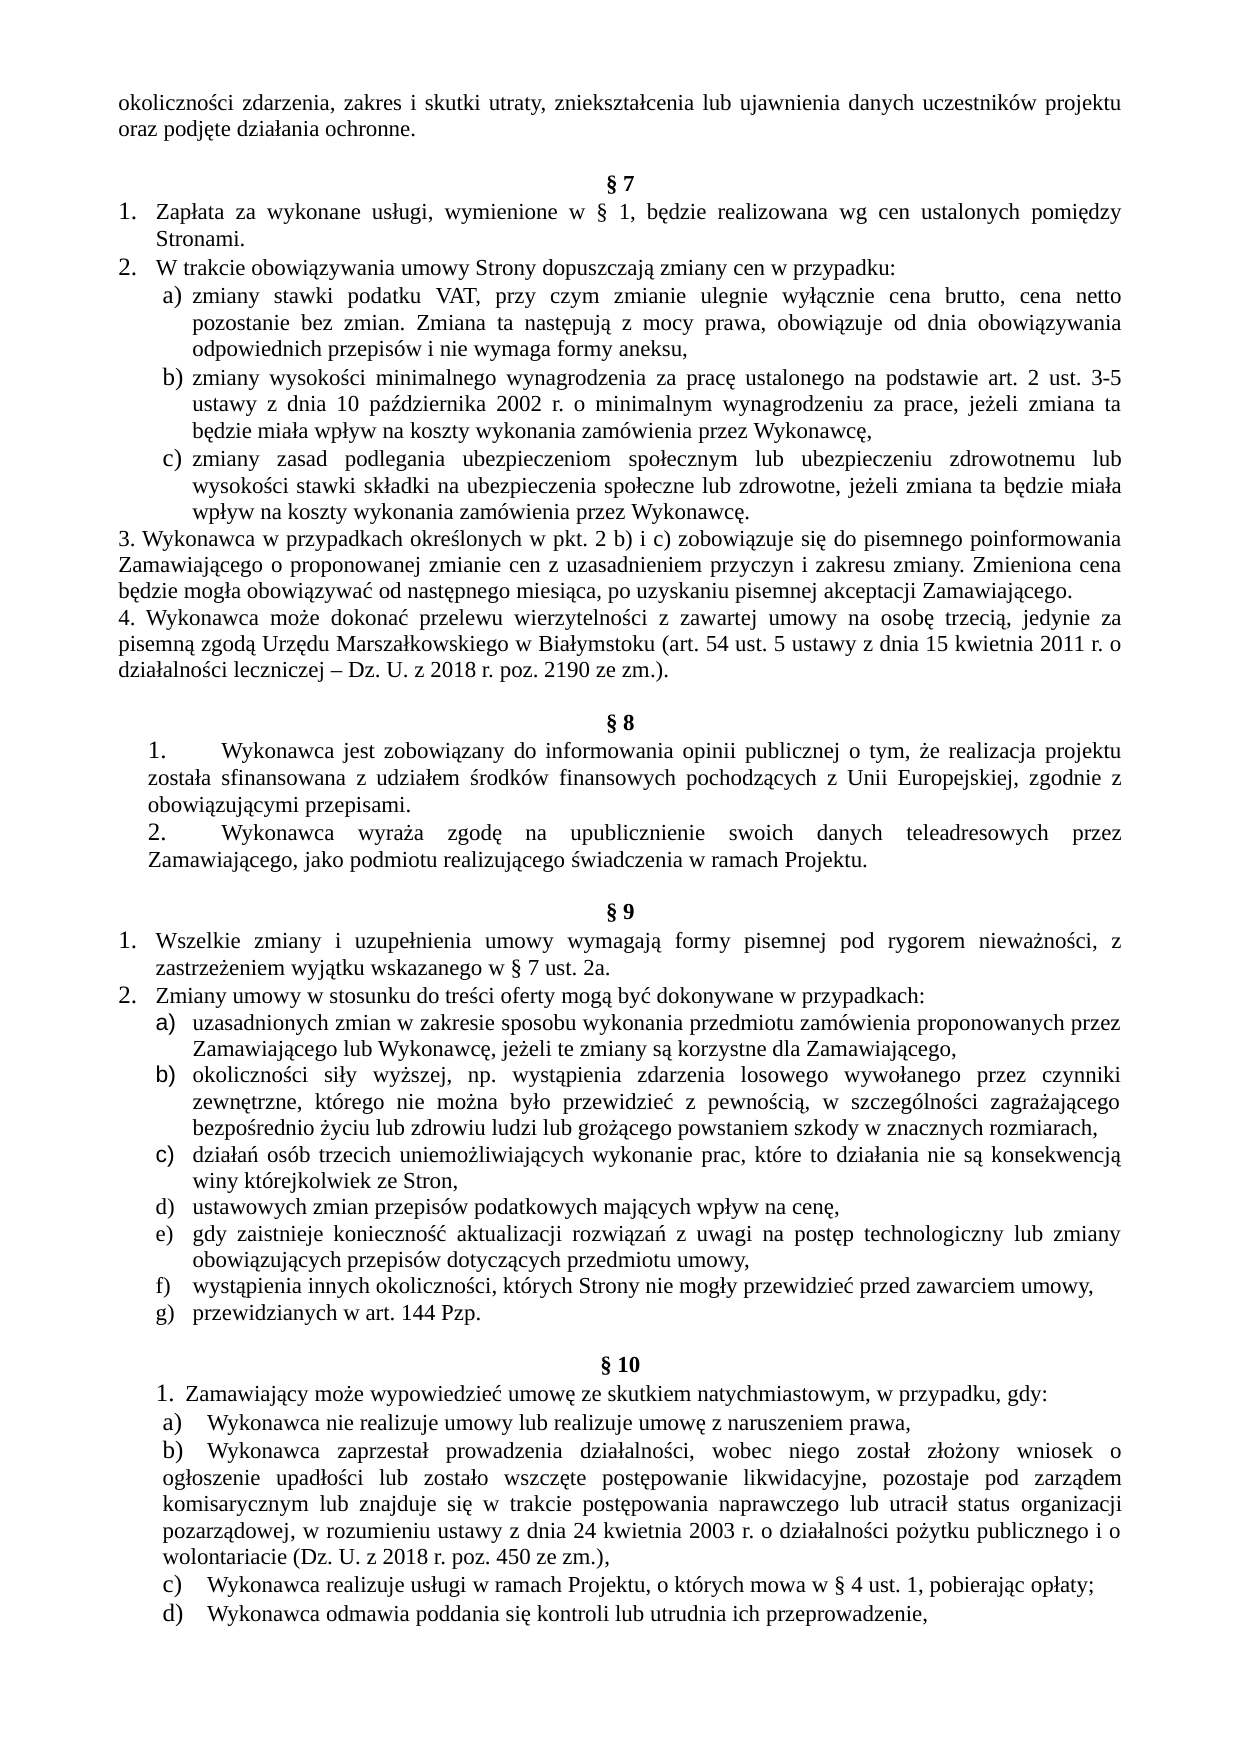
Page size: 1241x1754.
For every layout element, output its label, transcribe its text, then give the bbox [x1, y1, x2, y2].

list zmiany zasad podlegania ubezpieczeniom społecznym lub ubezpieczeniu zdrowotnemu lub wysokości stawki składki na ubezpieczenia społeczne lub zdrowotne, jeżeli zmiana ta będzie miała wpływ na koszty wykonania zamówienia przez Wykonawcę. [162, 443, 1122, 525]
text § 10 [118, 1352, 1122, 1378]
list Wykonawca jest zobowiązany do informowania opinii publicznej o tym, że realizacja projektu została sfinansowana z udziałem środków finansowych pochodzących z Unii Europejskiej, zgodnie z obowiązującymi przepisami. [148, 736, 1122, 817]
list Wykonawca wyraża zgodę na upublicznienie swoich danych teleadresowych przez Zamawiającego, jako podmiotu realizującego świadczenia w ramach Projektu. [148, 817, 1122, 872]
list Zapłata za wykonane usługi, wymienione w § 1, będzie realizowana wg cen ustalonych pomiędzy Stronami. [118, 196, 1122, 252]
list Zamawiający może wypowiedzieć umowę ze skutkiem natychmiastowym, w przypadku, gdy: [156, 1378, 1122, 1407]
list gdy zaistnieje konieczność aktualizacji rozwiązań z uwagi na postęp technologiczny lub zmiany obowiązujących przepisów dotyczących przedmiotu umowy, [155, 1220, 1122, 1272]
list ustawowych zmian przepisów podatkowych mających wpływ na cenę, [155, 1193, 1122, 1220]
list działań osób trzecich uniemożliwiających wykonanie prac, które to działania nie są konsekwencją winy którejkolwiek ze Stron, [155, 1141, 1122, 1193]
list uzasadnionych zmian w zakresie sposobu wykonania przedmiotu zamówienia proponowanych przez Zamawiającego lub Wykonawcę, jeżeli te zmiany są korzystne dla Zamawiającego, [155, 1009, 1122, 1061]
list Wykonawca odmawia poddania się kontroli lub utrudnia ich przeprowadzenie, [162, 1598, 1122, 1627]
list Wszelkie zmiany i uzupełnienia umowy wymagają formy pisemnej pod rygorem nieważności, z zastrzeżeniem wyjątku wskazanego w § 7 ust. 2a. [118, 925, 1122, 980]
list przewidzianych w art. 144 Pzp. [155, 1299, 1122, 1325]
list W trakcie obowiązywania umowy Strony dopuszczają zmiany cen w przypadku: [118, 252, 1122, 280]
list Wykonawca realizuje usługi w ramach Projektu, o których mowa w § 4 ust. 1, pobierając opłaty; [162, 1569, 1122, 1598]
text § 9 [118, 898, 1122, 925]
list wystąpienia innych okoliczności, których Strony nie mogły przewidzieć przed zawarciem umowy, [155, 1272, 1122, 1299]
text § 8 [118, 709, 1122, 736]
list okoliczności siły wyższej, np. wystąpienia zdarzenia losowego wywołanego przez czynniki zewnętrzne, którego nie można było przewidzieć z pewnością, w szczególności zagrażającego bezpośrednio życiu lub zdrowiu ludzi lub grożącego powstaniem szkody w znacznych rozmiarach, [155, 1061, 1122, 1141]
list Zmiany umowy w stosunku do treści oferty mogą być dokonywane w przypadkach: [118, 980, 1122, 1009]
text okoliczności zdarzenia, zakres i skutki utraty, zniekształcenia lub ujawnienia danych uczestników projektu oraz podjęte działania ochronne. [118, 89, 1122, 141]
list Wykonawca nie realizuje umowy lub realizuje umowę z naruszeniem prawa, [162, 1407, 1122, 1435]
list zmiany wysokości minimalnego wynagrodzenia za pracę ustalonego na podstawie art. 2 ust. 3-5 ustawy z dnia 10 października 2002 r. o minimalnym wynagrodzeniu za prace, jeżeli zmiana ta będzie miała wpływ na koszty wykonania zamówienia przez Wykonawcę, [162, 362, 1122, 443]
list Wykonawca zaprzestał prowadzenia działalności, wobec niego został złożony wniosek o ogłoszenie upadłości lub zostało wszczęte postępowanie likwidacyjne, pozostaje pod zarządem komisarycznym lub znajduje się w trakcie postępowania naprawczego lub utracił status organizacji pozarządowej, w rozumieniu ustawy z dnia 24 kwietnia 2003 r. o działalności pożytku publicznego i o wolontariacie (Dz. U. z 2018 r. poz. 450 ze zm.), [162, 1435, 1122, 1569]
text 3. Wykonawca w przypadkach określonych w pkt. 2 b) i c) zobowiązuje się do pisemnego poinformowania Zamawiającego o proponowanej zmianie cen z uzasadnieniem przyczyn i zakresu zmiany. Zmieniona cena będzie mogła obowiązywać od następnego miesiąca, po uzyskaniu pisemnej akceptacji Zamawiającego. [118, 525, 1122, 604]
text 4. Wykonawca może dokonać przelewu wierzytelności z zawartej umowy na osobę trzecią, jedynie za pisemną zgodą Urzędu Marszałkowskiego w Białymstoku (art. 54 ust. 5 ustawy z dnia 15 kwietnia 2011 r. o działalności leczniczej – Dz. U. z 2018 r. poz. 2190 ze zm.). [118, 604, 1122, 683]
text § 7 [118, 170, 1122, 196]
list zmiany stawki podatku VAT, przy czym zmianie ulegnie wyłącznie cena brutto, cena netto pozostanie bez zmian. Zmiana ta następują z mocy prawa, obowiązuje od dnia obowiązywania odpowiednich przepisów i nie wymaga formy aneksu, [162, 280, 1122, 362]
